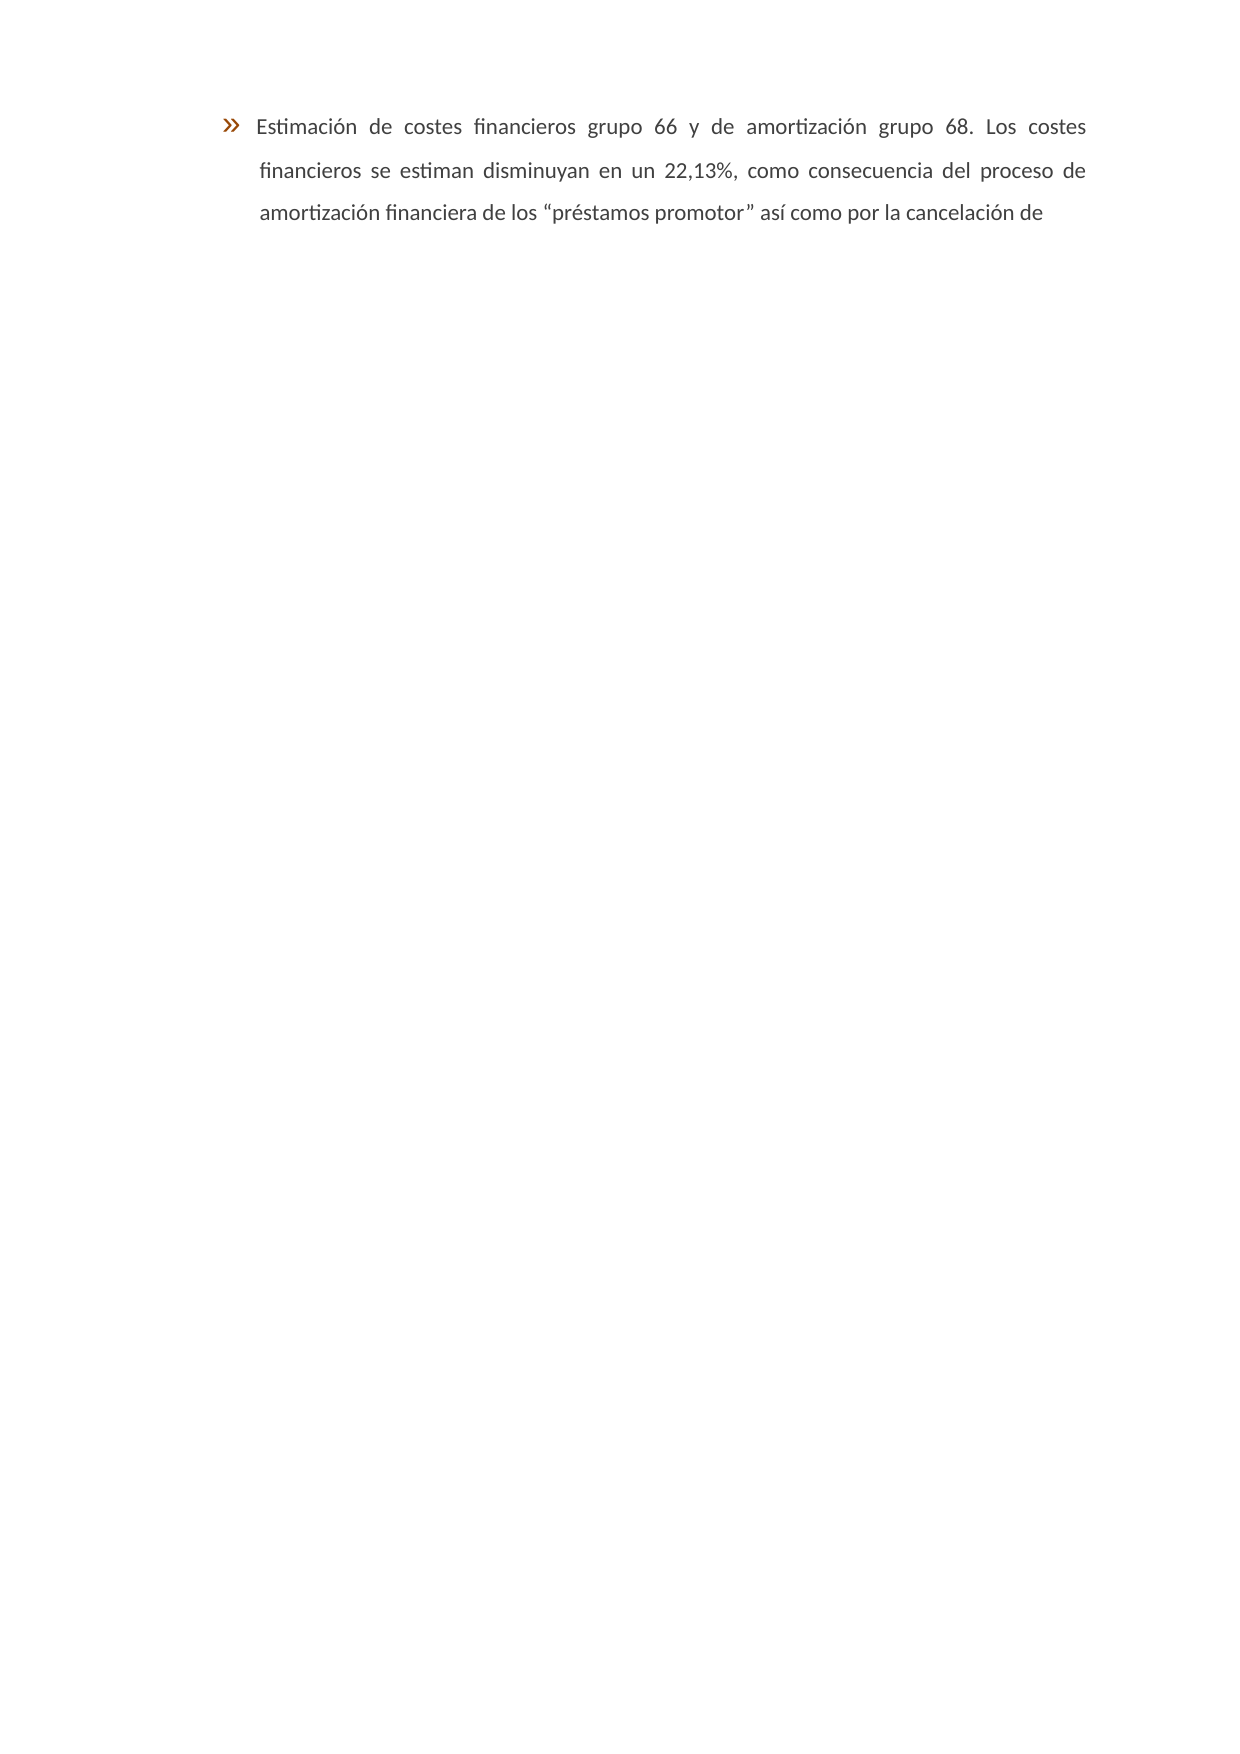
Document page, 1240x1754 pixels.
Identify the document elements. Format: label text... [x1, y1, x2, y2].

text » Estimación de costes financieros grupo 66 y de amortización grupo 68. Los costes financieros se estiman disminuyan en un 22,13%, como consecuencia del proceso de amortización financiera de los “préstamos promotor” así como por la cancelación de [222, 103, 1088, 226]
